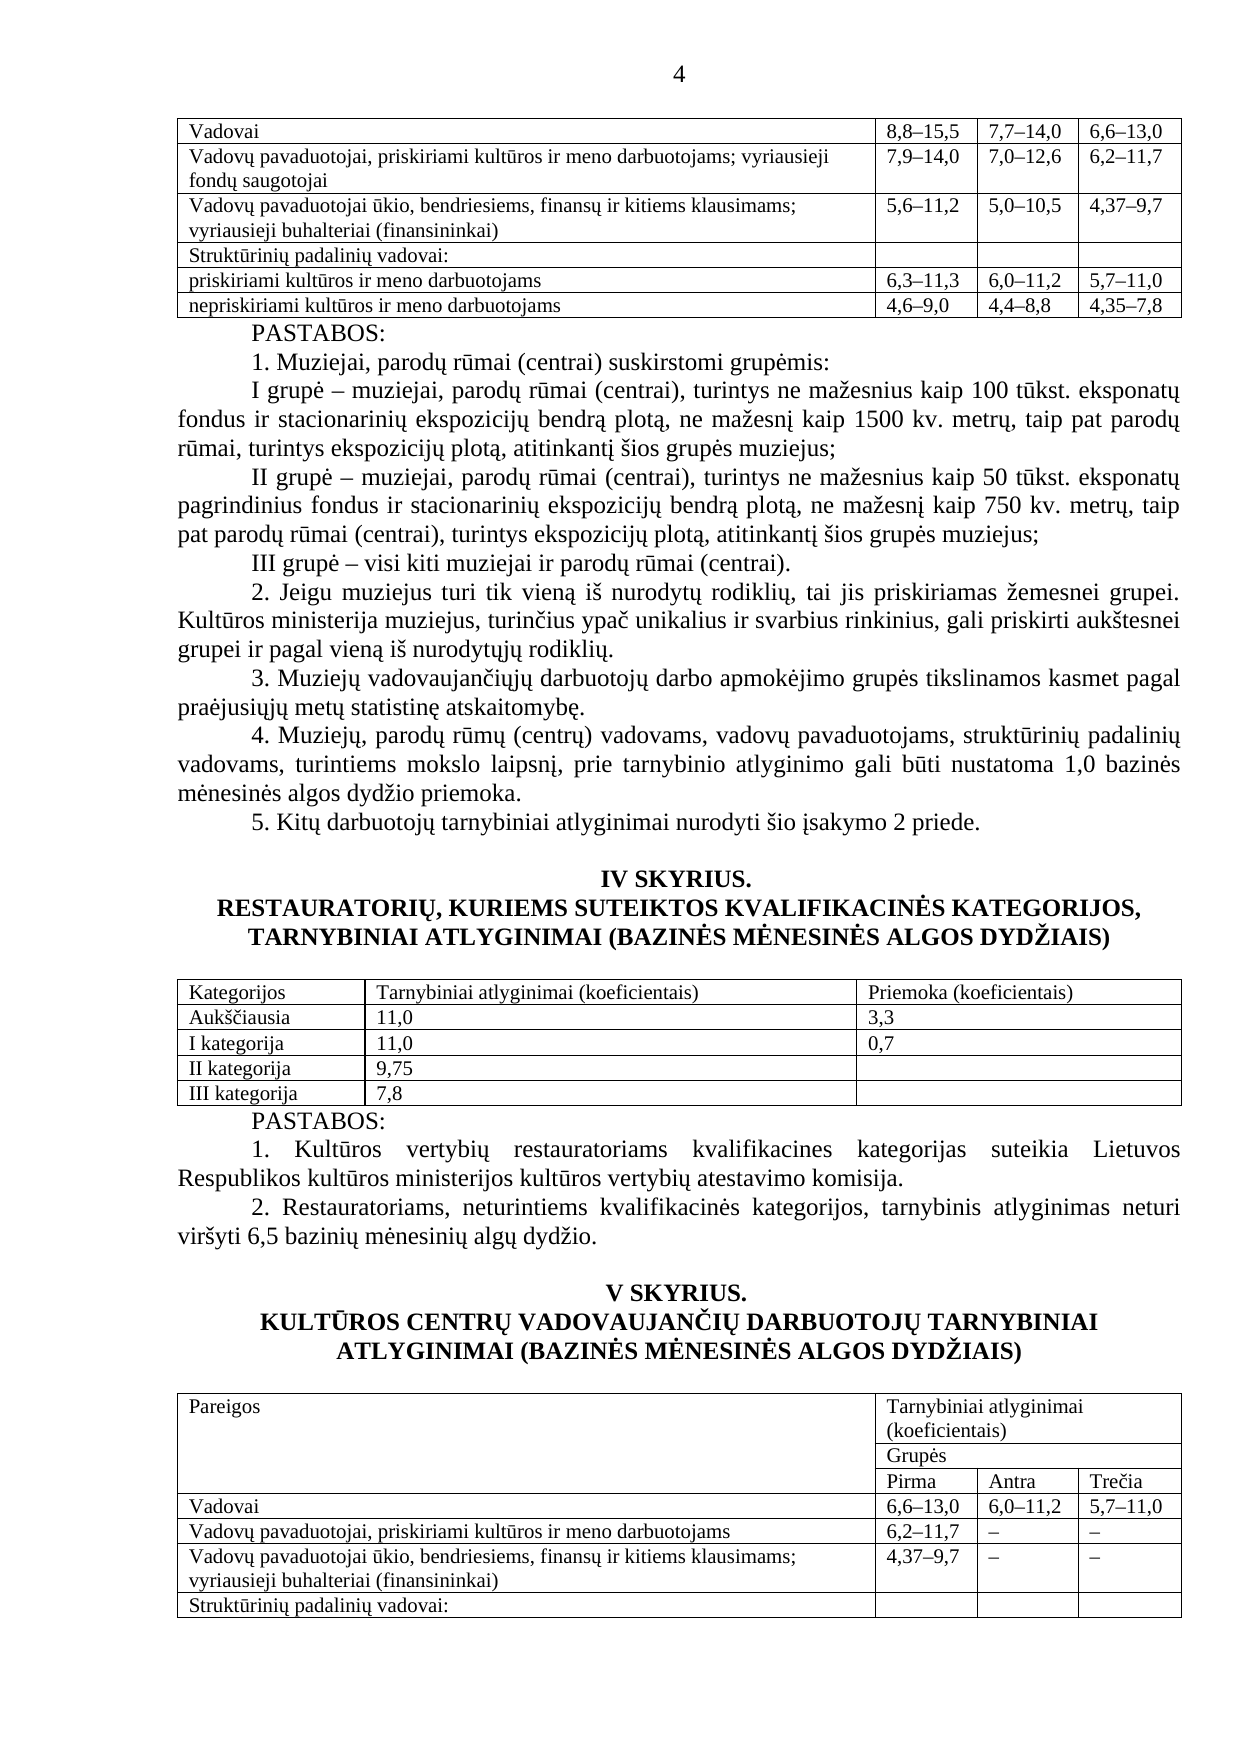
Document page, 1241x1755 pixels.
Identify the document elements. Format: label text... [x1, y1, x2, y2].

table_cell Pirma [876, 1469, 977, 1493]
table_cell – [978, 1519, 1078, 1543]
table_cell [876, 243, 977, 267]
table_cell 5,7–11,0 [1079, 268, 1181, 292]
text 2. Jeigu muziejus turi tik vieną iš nurodytų rodiklių, tai jis priskiriamas žemesnei grupei. Kultūros ministerija muziejus, turinčius ypač unikalius ir svarbius rinkinius, gali priskirti aukštesnei grupei ir pagal vieną iš nurodytųjų rodiklių. [177, 577, 1181, 663]
table_cell 4,4–8,8 [978, 293, 1078, 317]
text PASTABOS: [177, 1106, 1181, 1134]
text 3. Muziejų vadovaujančiųjų darbuotojų darbo apmokėjimo grupės tikslinamos kasmet pagal praėjusiųjų metų statistinę atskaitomybę. [177, 663, 1181, 720]
table_cell III kategorija [178, 1081, 364, 1105]
table_cell [1079, 1593, 1181, 1617]
table_cell Grupės [876, 1444, 1181, 1467]
table_cell Vadovų pavaduotojai, priskiriami kultūros ir meno darbuotojams; vyriausieji fondų saugotojai [178, 144, 875, 192]
table_cell [978, 1593, 1078, 1617]
text 2. Restauratoriams, neturintiems kvalifikacinės kategorijos, tarnybinis atlyginimas neturi viršyti 6,5 bazinių mėnesinių algų dydžio. [177, 1192, 1181, 1249]
text 4. Muziejų, parodų rūmų (centrų) vadovams, vadovų pavaduotojams, struktūrinių padalinių vadovams, turintiems mokslo laipsnį, prie tarnybinio atlyginimo gali būti nustatoma 1,0 bazinės mėnesinės algos dydžio priemoka. [177, 720, 1181, 807]
table_cell 6,6–13,0 [1079, 119, 1181, 143]
table_cell 6,2–11,7 [1079, 144, 1181, 192]
table_cell 4,37–9,7 [1079, 194, 1181, 242]
table_cell [978, 243, 1078, 267]
table_cell [857, 1056, 1181, 1079]
table_header Tarnybiniai atlyginimai (koeficientais) [366, 980, 856, 1004]
table_cell 9,75 [366, 1056, 856, 1079]
table_cell nepriskiriami kultūros ir meno darbuotojams [178, 293, 875, 317]
table_cell Struktūrinių padalinių vadovai: [178, 243, 875, 267]
text III grupė – visi kiti muziejai ir parodų rūmai (centrai). [177, 548, 1181, 577]
table_cell – [978, 1544, 1078, 1592]
text PASTABOS: [177, 318, 1181, 347]
table_cell 4,6–9,0 [876, 293, 977, 317]
table_cell 7,9–14,0 [876, 144, 977, 192]
table_cell 5,0–10,5 [978, 194, 1078, 242]
table_cell Vadovai [178, 1494, 875, 1518]
table_cell [876, 1593, 977, 1617]
table_cell – [1079, 1519, 1181, 1543]
table_cell 7,0–12,6 [978, 144, 1078, 192]
table_header Pareigos [178, 1394, 875, 1493]
table_cell 3,3 [857, 1005, 1181, 1029]
text RESTAURATORIŲ, KURIEMS SUTEIKTOS KVALIFIKACINĖS KATEGORIJOS, TARNYBINIAI ATLYGINIMAI (BAZINĖS MĖNESINĖS ALGOS DYDŽIAIS) [177, 893, 1181, 950]
table_header Kategorijos [178, 980, 364, 1004]
table_cell 5,6–11,2 [876, 194, 977, 242]
table_cell 6,0–11,2 [978, 1494, 1078, 1518]
table_header Tarnybiniai atlyginimai (koeficientais) [876, 1394, 1181, 1442]
table_cell Vadovai [178, 119, 875, 143]
text I grupė – muziejai, parodų rūmai (centrai), turintys ne mažesnius kaip 100 tūkst. eksponatų fondus ir stacionarinių ekspozicijų bendrą plotą, ne mažesnį kaip 1500 kv. metrų, taip pat parodų rūmai, turintys ekspozicijų plotą, atitinkantį šios grupės muziejus; [177, 375, 1181, 462]
table_cell priskiriami kultūros ir meno darbuotojams [178, 268, 875, 292]
table_header Priemoka (koeficientais) [857, 980, 1181, 1004]
table_cell 8,8–15,5 [876, 119, 977, 143]
table_cell [1079, 243, 1181, 267]
table_cell 6,3–11,3 [876, 268, 977, 292]
text V SKYRIUS. [177, 1278, 1181, 1307]
table_cell 4,37–9,7 [876, 1544, 977, 1592]
table_cell Trečia [1079, 1469, 1181, 1493]
table_cell I kategorija [178, 1030, 364, 1054]
table_cell Vadovų pavaduotojai ūkio, bendriesiems, finansų ir kitiems klausimams; vyriausieji buhalteriai (finansininkai) [178, 1544, 875, 1592]
table_cell 11,0 [366, 1005, 856, 1029]
text IV SKYRIUS. [177, 864, 1181, 893]
table_cell Struktūrinių padalinių vadovai: [178, 1593, 875, 1617]
table_cell 6,0–11,2 [978, 268, 1078, 292]
table_cell 7,7–14,0 [978, 119, 1078, 143]
text 1. Muziejai, parodų rūmai (centrai) suskirstomi grupėmis: [177, 347, 1181, 375]
table_cell – [1079, 1544, 1181, 1592]
text 5. Kitų darbuotojų tarnybiniai atlyginimai nurodyti šio įsakymo 2 priede. [177, 807, 1181, 835]
table_cell 5,7–11,0 [1079, 1494, 1181, 1518]
table_cell 0,7 [857, 1030, 1181, 1054]
table_cell 11,0 [366, 1030, 856, 1054]
table_cell 6,2–11,7 [876, 1519, 977, 1543]
table_cell Antra [978, 1469, 1078, 1493]
text KULTŪROS CENTRŲ VADOVAUJANČIŲ DARBUOTOJŲ TARNYBINIAI ATLYGINIMAI (BAZINĖS MĖNESINĖS ALGOS DYDŽIAIS) [177, 1307, 1181, 1364]
table_cell 4,35–7,8 [1079, 293, 1181, 317]
table_cell Aukščiausia [178, 1005, 364, 1029]
table_cell Vadovų pavaduotojai, priskiriami kultūros ir meno darbuotojams [178, 1519, 875, 1543]
table_cell 7,8 [366, 1081, 856, 1105]
table_cell II kategorija [178, 1056, 364, 1079]
text 1. Kultūros vertybių restauratoriams kvalifikacines kategorijas suteikia Lietuvos Respublikos kultūros ministerijos kultūros vertybių atestavimo komisija. [177, 1134, 1181, 1192]
text II grupė – muziejai, parodų rūmai (centrai), turintys ne mažesnius kaip 50 tūkst. eksponatų pagrindinius fondus ir stacionarinių ekspozicijų bendrą plotą, ne mažesnį kaip 750 kv. metrų, taip pat parodų rūmai (centrai), turintys ekspozicijų plotą, atitinkantį šios grupės muziejus; [177, 462, 1181, 548]
table_cell [857, 1081, 1181, 1105]
table_cell Vadovų pavaduotojai ūkio, bendriesiems, finansų ir kitiems klausimams; vyriausieji buhalteriai (finansininkai) [178, 194, 875, 242]
table_cell 6,6–13,0 [876, 1494, 977, 1518]
